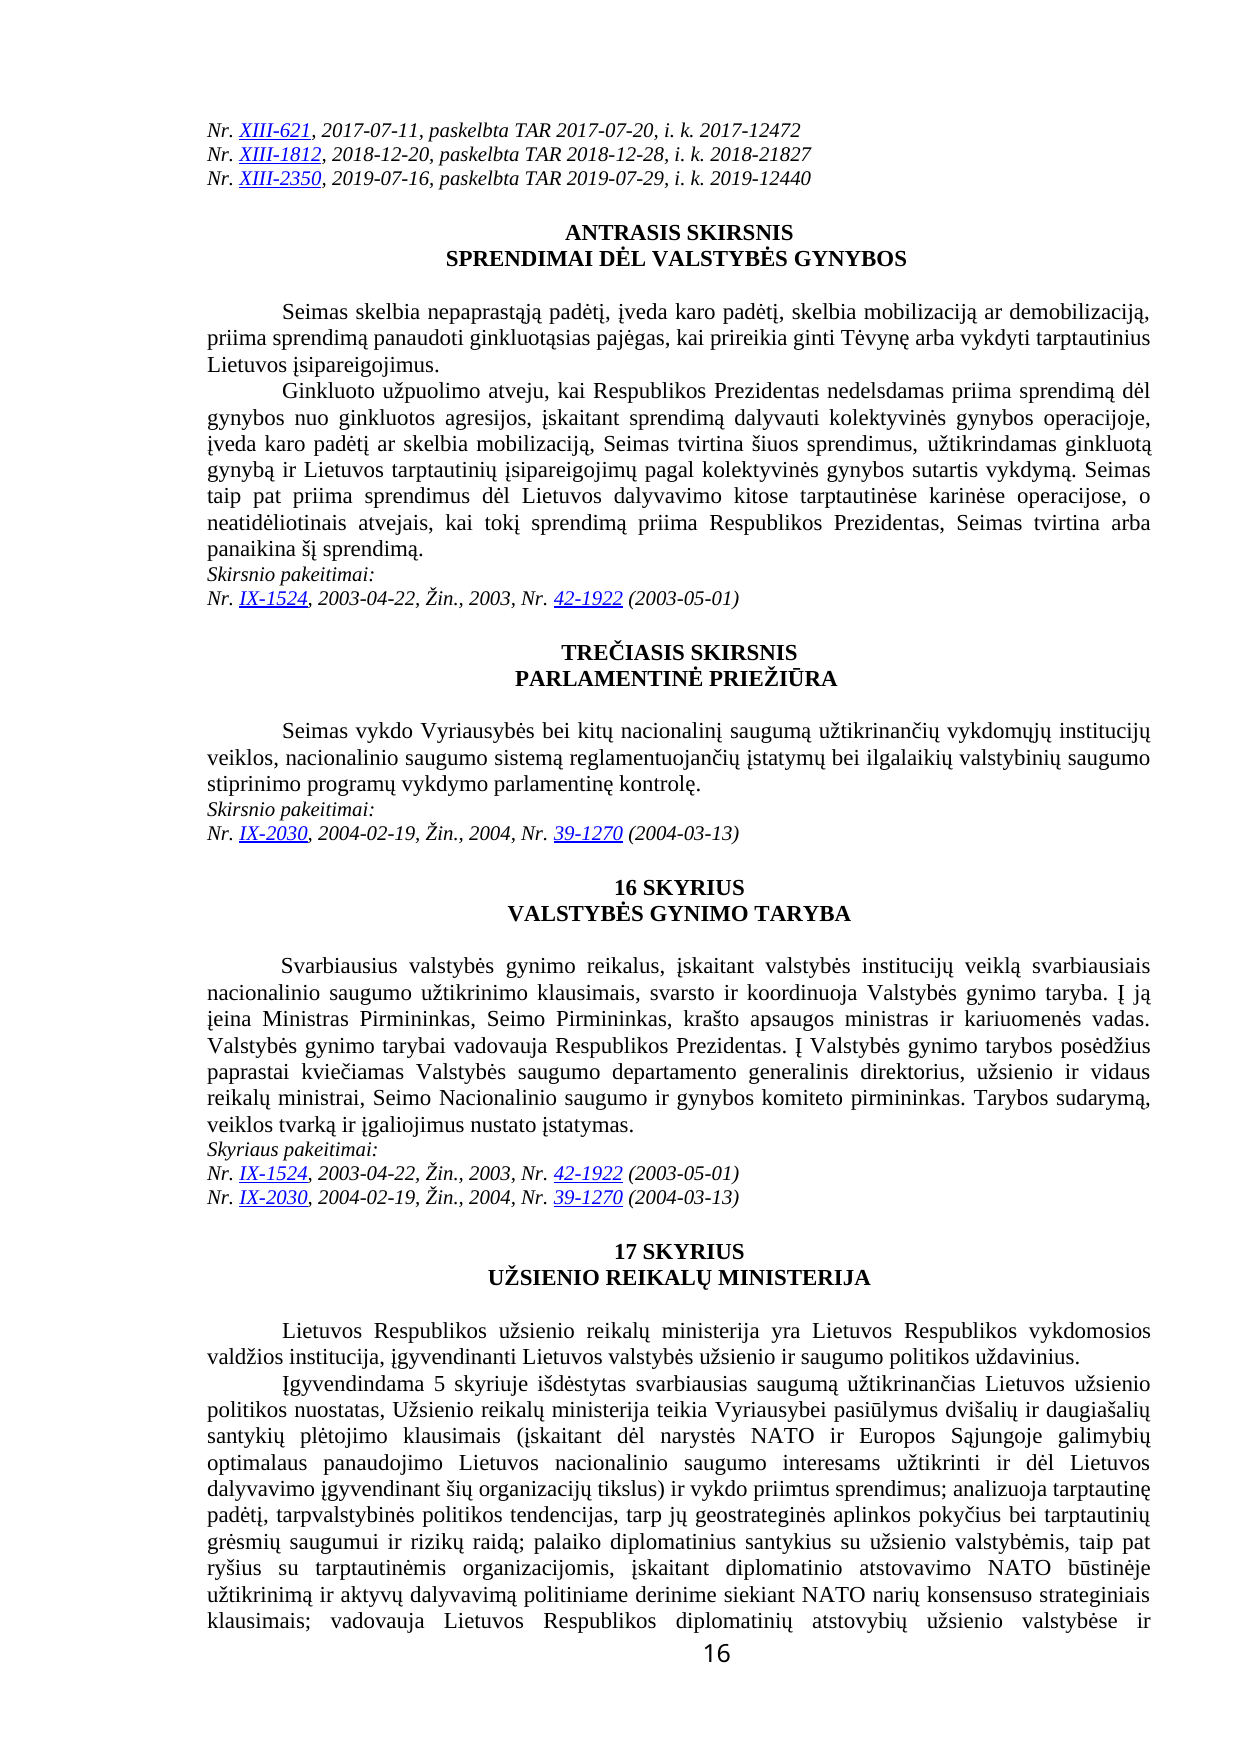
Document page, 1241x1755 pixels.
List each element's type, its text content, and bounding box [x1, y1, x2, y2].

text Nr. XIII-1812, 2018-12-20, paskelbta TAR 2018-12-28, i. k. 2018-21827 [207, 142, 1152, 166]
text Ginkluoto užpuolimo atveju, kai Respublikos Prezidentas nedelsdamas priima sprendimą dėl gynybos nuo ginkluotos agresijos, įskaitant sprendimą dalyvauti kolektyvinės gynybos operacijoje, įveda karo padėtį ar skelbia mobilizaciją, Seimas tvirtina šiuos sprendimus, užtikrindamas ginkluotą gynybą ir Lietuvos tarptautinių įsipareigojimų pagal kolektyvinės gynybos sutartis vykdymą. Seimas taip pat priima sprendimus dėl Lietuvos dalyvavimo kitose tarptautinėse karinėse operacijose, o neatidėliotinais atvejais, kai tokį sprendimą priima Respublikos Prezidentas, Seimas tvirtina arba panaikina šį sprendimą. [207, 377, 1152, 562]
text Svarbiausius valstybės gynimo reikalus, įskaitant valstybės institucijų veiklą svarbiausiais nacionalinio saugumo užtikrinimo klausimais, svarsto ir koordinuoja Valstybės gynimo taryba. Į ją įeina Ministras Pirmininkas, Seimo Pirmininkas, krašto apsaugos ministras ir kariuomenės vadas. Valstybės gynimo tarybai vadovauja Respublikos Prezidentas. Į Valstybės gynimo tarybos posėdžius paprastai kviečiamas Valstybės saugumo departamento generalinis direktorius, užsienio ir vidaus reikalų ministrai, Seimo Nacionalinio saugumo ir gynybos komiteto pirmininkas. Tarybos sudarymą, veiklos tvarką ir įgaliojimus nustato įstatymas. [207, 953, 1152, 1137]
text SPRENDIMAI DĖL VALSTYBĖS GYNYBOS [207, 245, 1152, 272]
text Skyriaus pakeitimai: [207, 1137, 1152, 1161]
text Nr. IX-1524, 2003-04-22, Žin., 2003, Nr. 42-1922 (2003-05-01) [207, 1161, 1152, 1185]
subtitle UŽSIENIO REIKALŲ MINISTERIJA [207, 1264, 1152, 1291]
text Seimas skelbia nepaprastąją padėtį, įveda karo padėtį, skelbia mobilizaciją ar demobilizaciją, priima sprendimą panaudoti ginkluotąsias pajėgas, kai prireikia ginti Tėvynę arba vykdyti tarptautinius Lietuvos įsipareigojimus. [207, 298, 1152, 377]
text Nr. XIII-2350, 2019-07-16, paskelbta TAR 2019-07-29, i. k. 2019-12440 [207, 166, 1152, 190]
text Seimas vykdo Vyriausybės bei kitų nacionalinį saugumą užtikrinančių vykdomųjų institucijų veiklos, nacionalinio saugumo sistemą reglamentuojančių įstatymų bei ilgalaikių valstybinių saugumo stiprinimo programų vykdymo parlamentinę kontrolę. [207, 718, 1152, 797]
text TrečiasIS skirsnis [207, 638, 1152, 665]
text Nr. IX-2030, 2004-02-19, Žin., 2004, Nr. 39-1270 (2004-03-13) [207, 821, 1152, 845]
subtitle VALSTYBĖS GYNIMO TARYBA [207, 900, 1152, 926]
text Skirsnio pakeitimai: [207, 797, 1152, 821]
text Įgyvendindama 5 skyriuje išdėstytas svarbiausias saugumą užtikrinančias Lietuvos užsienio politikos nuostatas, Užsienio reikalų ministerija teikia Vyriausybei pasiūlymus dvišalių ir daugiašalių santykių plėtojimo klausimais (įskaitant dėl narystės NATO ir Europos Sąjungoje galimybių optimalaus panaudojimo Lietuvos nacionalinio saugumo interesams užtikrinti ir dėl Lietuvos dalyvavimo įgyvendinant šių organizacijų tikslus) ir vykdo priimtus sprendimus; analizuoja tarptautinę padėtį, tarpvalstybinės politikos tendencijas, tarp jų geostrateginės aplinkos pokyčius bei tarptautinių grėsmių saugumui ir rizikų raidą; palaiko diplomatinius santykius su užsienio valstybėmis, taip pat ryšius su tarptautinėmis organizacijomis, įskaitant diplomatinio atstovavimo NATO būstinėje užtikrinimą ir aktyvų dalyvavimą politiniame derinime siekiant NATO narių konsensuso strateginiais klausimais; vadovauja Lietuvos Respublikos diplomatinių atstovybių užsienio valstybėse ir [207, 1370, 1152, 1633]
text Nr. XIII-621, 2017-07-11, paskelbta TAR 2017-07-20, i. k. 2017-12472 [207, 118, 1152, 142]
text 17 SKYRIUS [207, 1238, 1152, 1264]
text Skirsnio pakeitimai: [207, 562, 1152, 586]
text 16 skyrius [207, 873, 1152, 900]
text Nr. IX-2030, 2004-02-19, Žin., 2004, Nr. 39-1270 (2004-03-13) [207, 1185, 1152, 1209]
text PARLAMENTINĖ PRIEŽIŪRA [207, 665, 1152, 691]
text Nr. IX-1524, 2003-04-22, Žin., 2003, Nr. 42-1922 (2003-05-01) [207, 586, 1152, 610]
text Lietuvos Respublikos užsienio reikalų ministerija yra Lietuvos Respublikos vykdomosios valdžios institucija, įgyvendinanti Lietuvos valstybės užsienio ir saugumo politikos uždavinius. [207, 1317, 1152, 1370]
text AntrasIS skirsnis [207, 219, 1152, 245]
